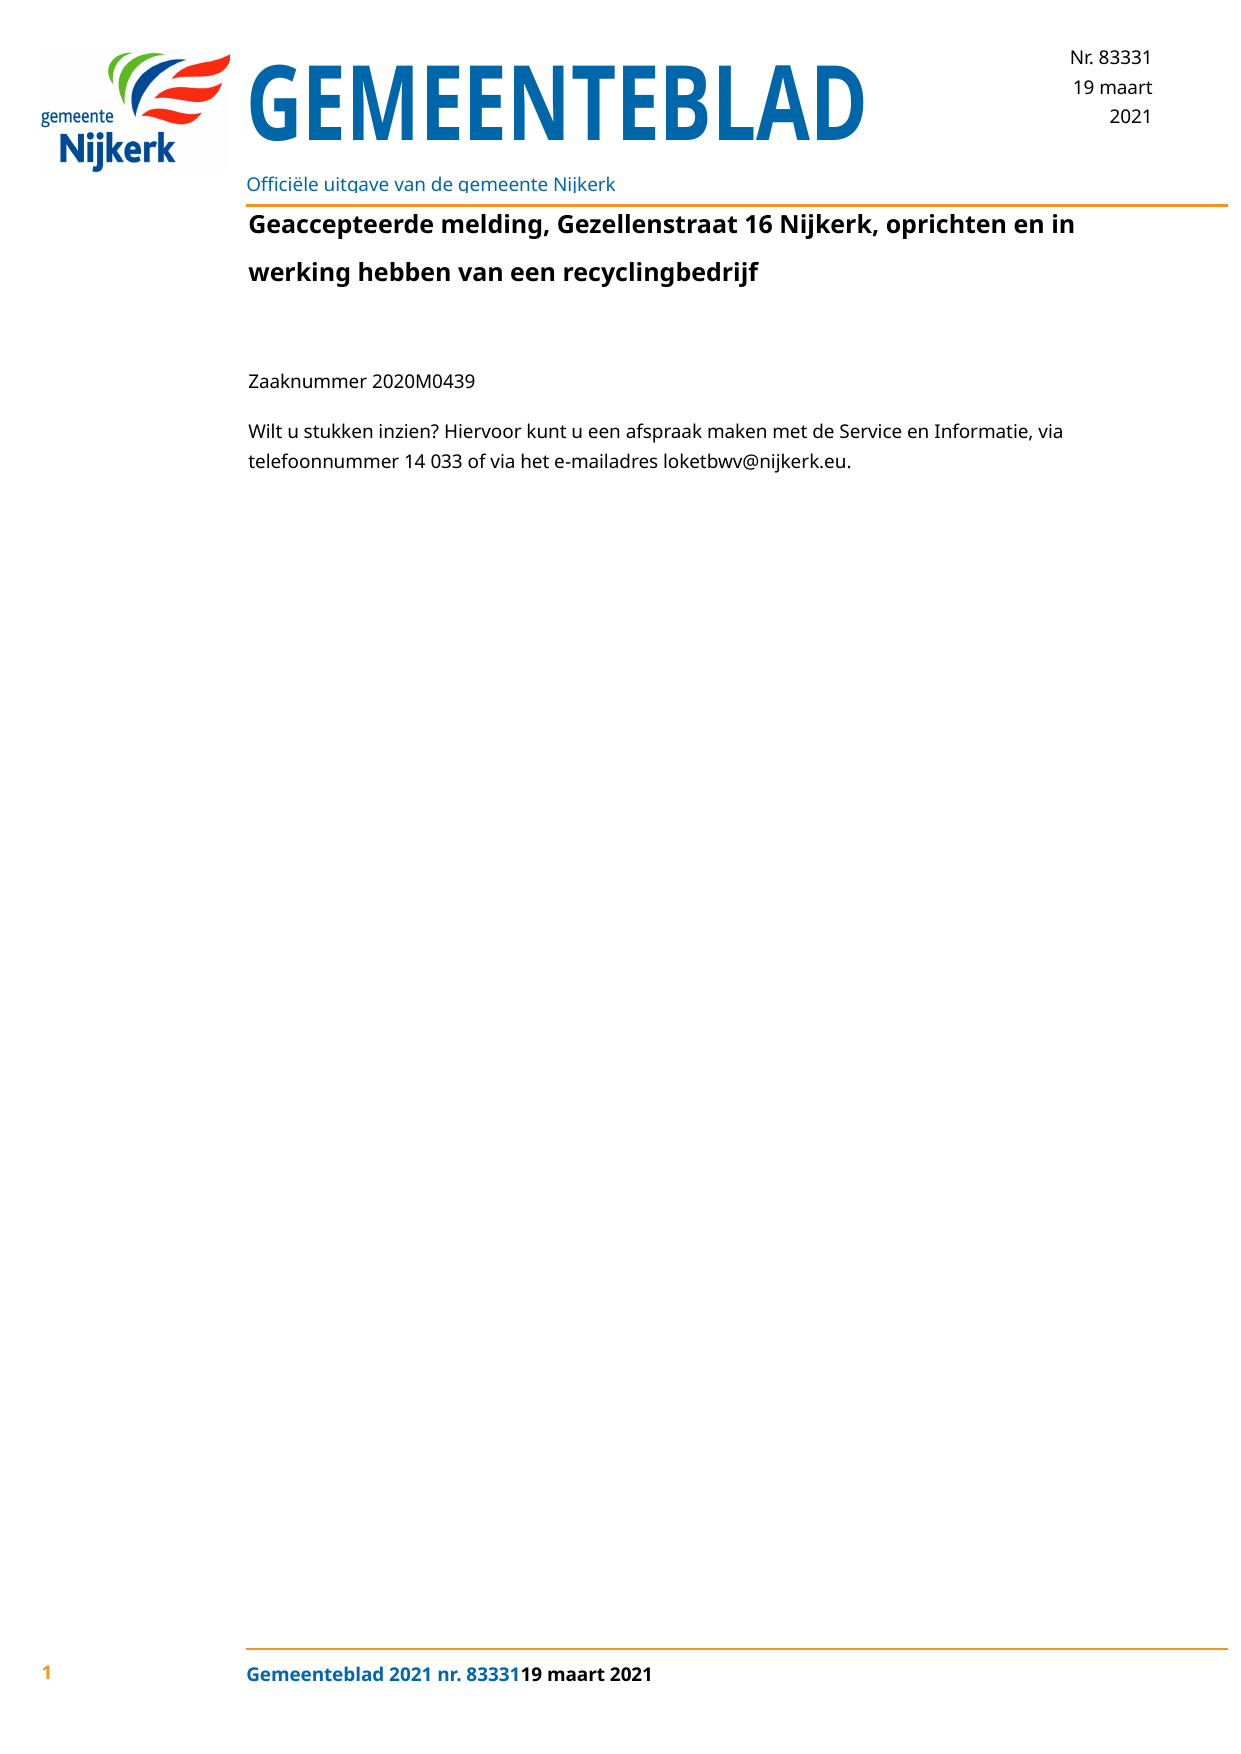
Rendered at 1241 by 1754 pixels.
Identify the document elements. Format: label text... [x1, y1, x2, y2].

text Zaaknummer 2020M0439 [248, 368, 1152, 394]
picture [41, 47, 231, 172]
text Wilt u stukken inzien? Hiervoor kunt u een afspraak maken met de Service en Informatie, via telefoonnummer 14 033 of via het e-mailadres loketbwv@nijkerk.eu. [248, 419, 1152, 474]
text Geaccepteerde melding, Gezellenstraat 16 Nijkerk, oprichten en in werking hebben van een recyclingbedrijf [248, 207, 1152, 288]
